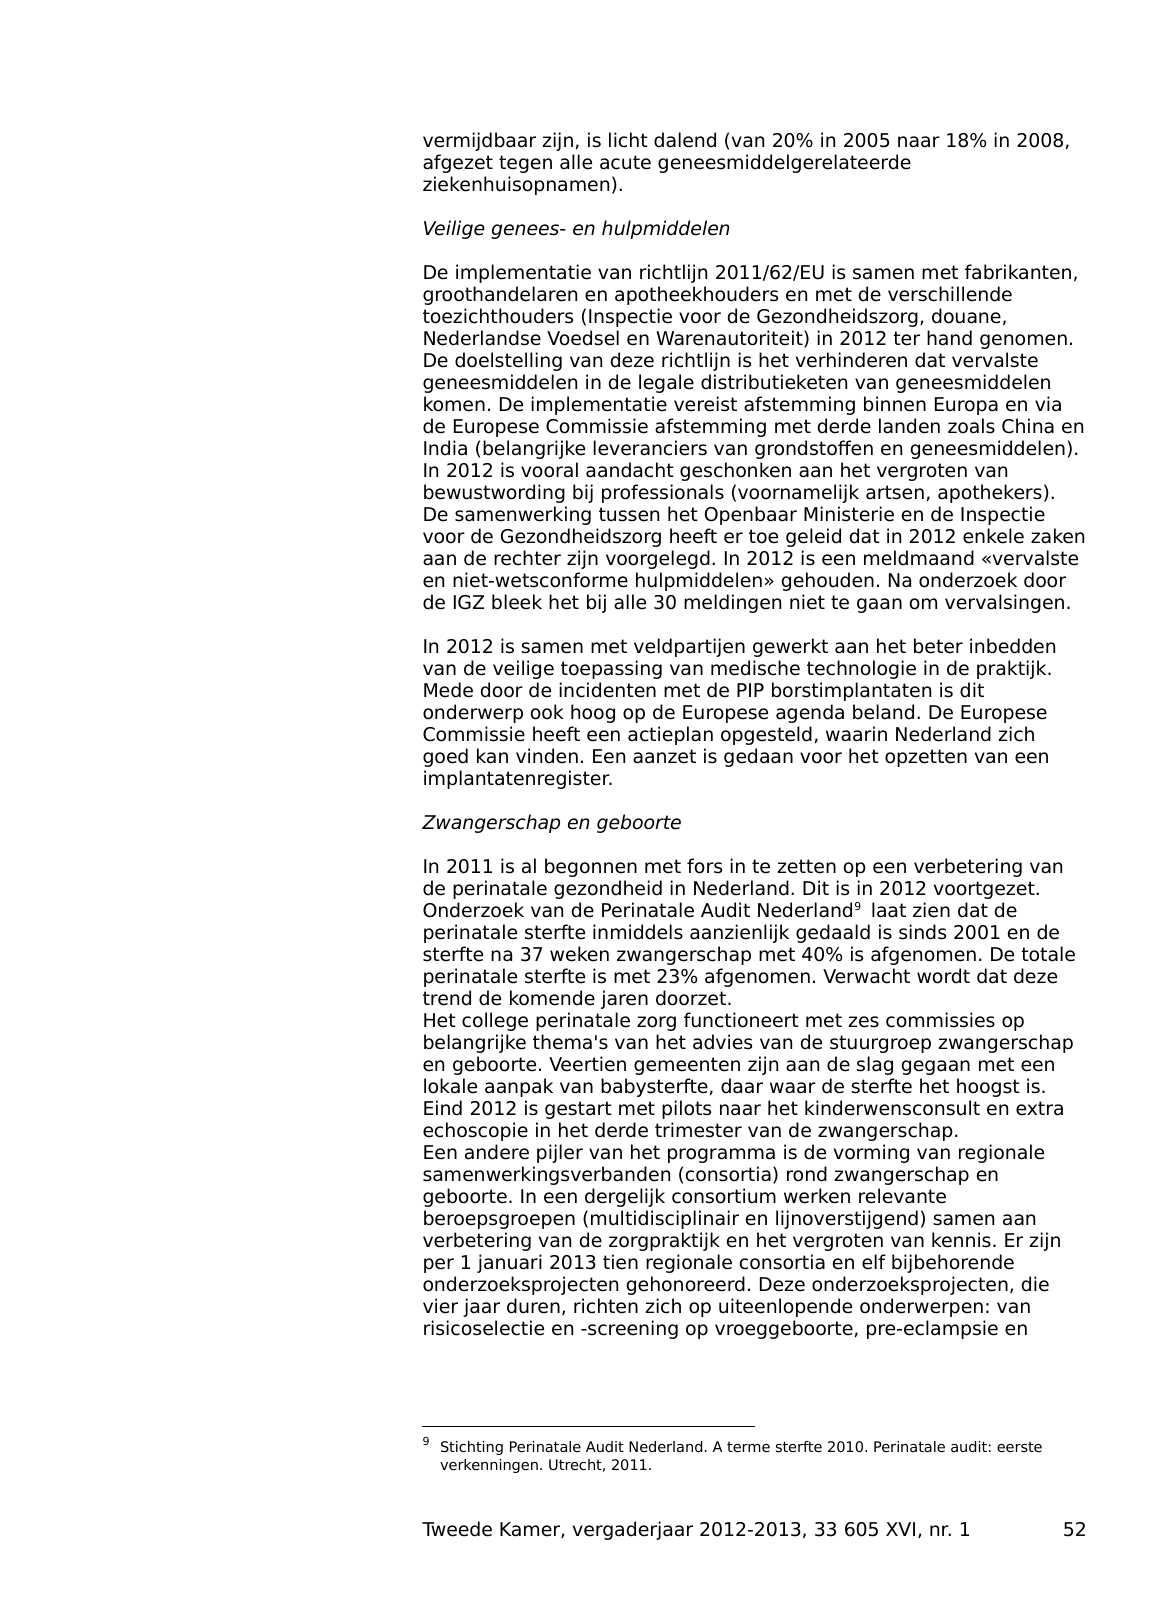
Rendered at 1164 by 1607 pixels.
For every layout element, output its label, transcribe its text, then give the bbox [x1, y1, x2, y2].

text In 2012 is samen met veldpartijen gewerkt aan het beter inbedden van de veilige toepassing van medische technologie in de praktijk. Mede door de incidenten met de PIP borstimplantaten is dit onderwerp ook hoog op de Europese agenda beland. De Europese Commissie heeft een actieplan opgesteld, waarin Nederland zich goed kan vinden. Een aanzet is gedaan voor het opzetten van een implantatenregister. [422, 636, 1087, 790]
text vermijdbaar zijn, is licht dalend (van 20% in 2005 naar 18% in 2008, afgezet tegen alle acute geneesmiddelgerelateerde ziekenhuisopnamen). [422, 130, 1087, 196]
subtitle Zwangerschap en geboorte [422, 812, 1087, 834]
text Een andere pijler van het programma is de vorming van regionale samenwerkingsverbanden (consortia) rond zwangerschap en geboorte. In een dergelijk consortium werken relevante beroepsgroepen (multidisciplinair en lijnoverstijgend) samen aan verbetering van de zorgpraktijk en het vergroten van kennis. Er zijn per 1 januari 2013 tien regionale consortia en elf bijbehorende onderzoeksprojecten gehonoreerd. Deze onderzoeksprojecten, die vier jaar duren, richten zich op uiteenlopende onderwerpen: van risicoselectie en -screening op vroeggeboorte, pre-eclampsie en [422, 1142, 1087, 1340]
text Stichting Perinatale Audit Nederland. A terme sterfte 2010. Perinatale audit: eerste verkenningen. Utrecht, 2011. [422, 1435, 1087, 1474]
text In 2011 is al begonnen met fors in te zetten op een verbetering van de perinatale gezondheid in Nederland. Dit is in 2012 voortgezet. Onderzoek van de Perinatale Audit Nederland laat zien dat de perinatale sterfte inmiddels aanzienlijk gedaald is sinds 2001 en de sterfte na 37 weken zwangerschap met 40% is afgenomen. De totale perinatale sterfte is met 23% afgenomen. Verwacht wordt dat deze trend de komende jaren doorzet. [422, 856, 1087, 1010]
text De implementatie van richtlijn 2011/62/EU is samen met fabrikanten, groothandelaren en apotheekhouders en met de verschillende toezichthouders (Inspectie voor de Gezondheidszorg, douane, Nederlandse Voedsel en Warenautoriteit) in 2012 ter hand genomen. De doelstelling van deze richtlijn is het verhinderen dat vervalste geneesmiddelen in de legale distributieketen van geneesmiddelen komen. De implementatie vereist afstemming binnen Europa en via de Europese Commissie afstemming met derde landen zoals China en India (belangrijke leveranciers van grondstoffen en geneesmiddelen). In 2012 is vooral aandacht geschonken aan het vergroten van bewustwording bij professionals (voornamelijk artsen, apothekers). De samenwerking tussen het Openbaar Ministerie en de Inspectie voor de Gezondheidszorg heeft er toe geleid dat in 2012 enkele zaken aan de rechter zijn voorgelegd. In 2012 is een meldmaand «vervalste en niet-wetsconforme hulpmiddelen» gehouden. Na onderzoek door de IGZ bleek het bij alle 30 meldingen niet te gaan om vervalsingen. [422, 262, 1087, 614]
text Het college perinatale zorg functioneert met zes commissies op belangrijke thema's van het advies van de stuurgroep zwangerschap en geboorte. Veertien gemeenten zijn aan de slag gegaan met een lokale aanpak van babysterfte, daar waar de sterfte het hoogst is. [422, 1010, 1087, 1098]
text Eind 2012 is gestart met pilots naar het kinderwensconsult en extra echoscopie in het derde trimester van de zwangerschap. [422, 1098, 1087, 1142]
subtitle Veilige genees- en hulpmiddelen [422, 218, 1087, 240]
